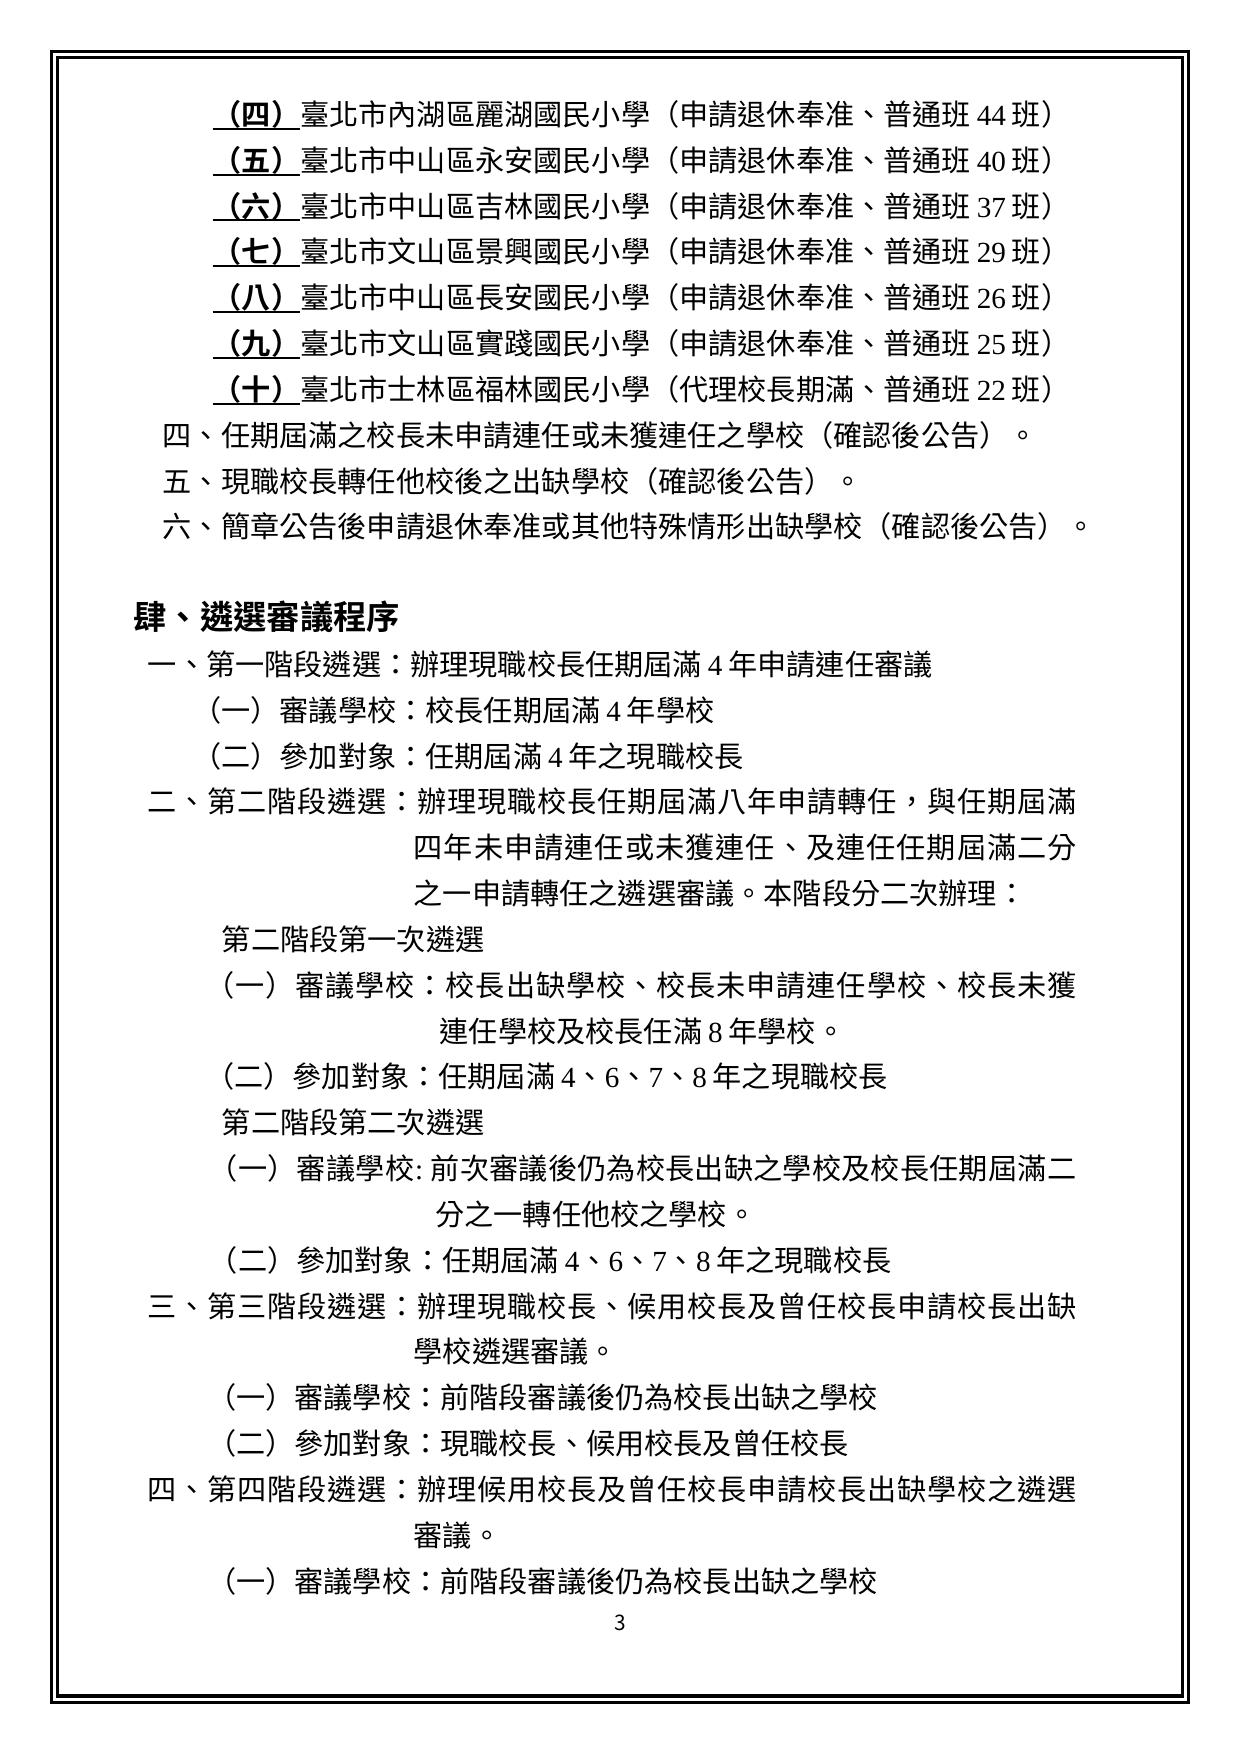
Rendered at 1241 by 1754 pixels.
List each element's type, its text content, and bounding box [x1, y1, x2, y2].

text 第二階段第一次遴選 [133, 914, 1078, 959]
text （九）臺北市文山區實踐國民小學（申請退休奉准、普通班25班） [212, 318, 1078, 364]
text （一）審議學校：校長任期屆滿4年學校 [162, 684, 1078, 730]
text 肆、遴選審議程序 [133, 593, 1078, 639]
text （八）臺北市中山區長安國民小學（申請退休奉准、普通班26班） [212, 272, 1078, 318]
text 二、第二階段遴選：辦理現職校長任期屆滿八年申請轉任，與任期屆滿四年未申請連任或未獲連任、及連任任期屆滿二分之一申請轉任之遴選審議。本階段分二次辦理： [148, 776, 1078, 914]
text （二）參加對象：任期屆滿4年之現職校長 [162, 730, 1078, 776]
text （二）參加對象：任期屆滿4、6、7、8年之現職校長 [205, 1051, 1078, 1097]
text （七）臺北市文山區景興國民小學（申請退休奉准、普通班29班） [212, 226, 1078, 272]
text 四、任期屆滿之校長未申請連任或未獲連任之學校（確認後公告）。 [162, 409, 1078, 455]
text （一）審議學校：前階段審議後仍為校長出缺之學校 [162, 1372, 1078, 1418]
text （一）審議學校：前階段審議後仍為校長出缺之學校 [162, 1555, 1078, 1601]
text 第二階段第二次遴選 [133, 1097, 1078, 1143]
text （一）審議學校：校長出缺學校、校長未申請連任學校、校長未獲連任學校及校長任滿8年學校。 [205, 959, 1078, 1051]
text （一）審議學校: 前次審議後仍為校長出缺之學校及校長任期屆滿二分之一轉任他校之學校。 [209, 1143, 1078, 1234]
text （二）參加對象：現職校長、候用校長及曾任校長 [162, 1418, 1078, 1464]
text （四）臺北市內湖區麗湖國民小學（申請退休奉准、普通班44班） [212, 89, 1078, 134]
text （二）參加對象：任期屆滿4、6、7、8年之現職校長 [209, 1234, 1078, 1280]
text 一、第一階段遴選：辦理現職校長任期屆滿4年申請連任審議 [148, 639, 1078, 684]
text 三、第三階段遴選：辦理現職校長、候用校長及曾任校長申請校長出缺學校遴選審議。 [148, 1280, 1078, 1372]
text （十）臺北市士林區福林國民小學（代理校長期滿、普通班22班） [212, 364, 1078, 409]
text 四、第四階段遴選：辦理候用校長及曾任校長申請校長出缺學校之遴選審議。 [148, 1464, 1078, 1555]
text 五、現職校長轉任他校後之出缺學校（確認後公告）。 [162, 455, 1078, 501]
text 六、簡章公告後申請退休奉准或其他特殊情形出缺學校（確認後公告）。 [162, 501, 1078, 547]
text （六）臺北市中山區吉林國民小學（申請退休奉准、普通班37班） [212, 180, 1078, 226]
text （五）臺北市中山區永安國民小學（申請退休奉准、普通班40班） [212, 134, 1078, 180]
